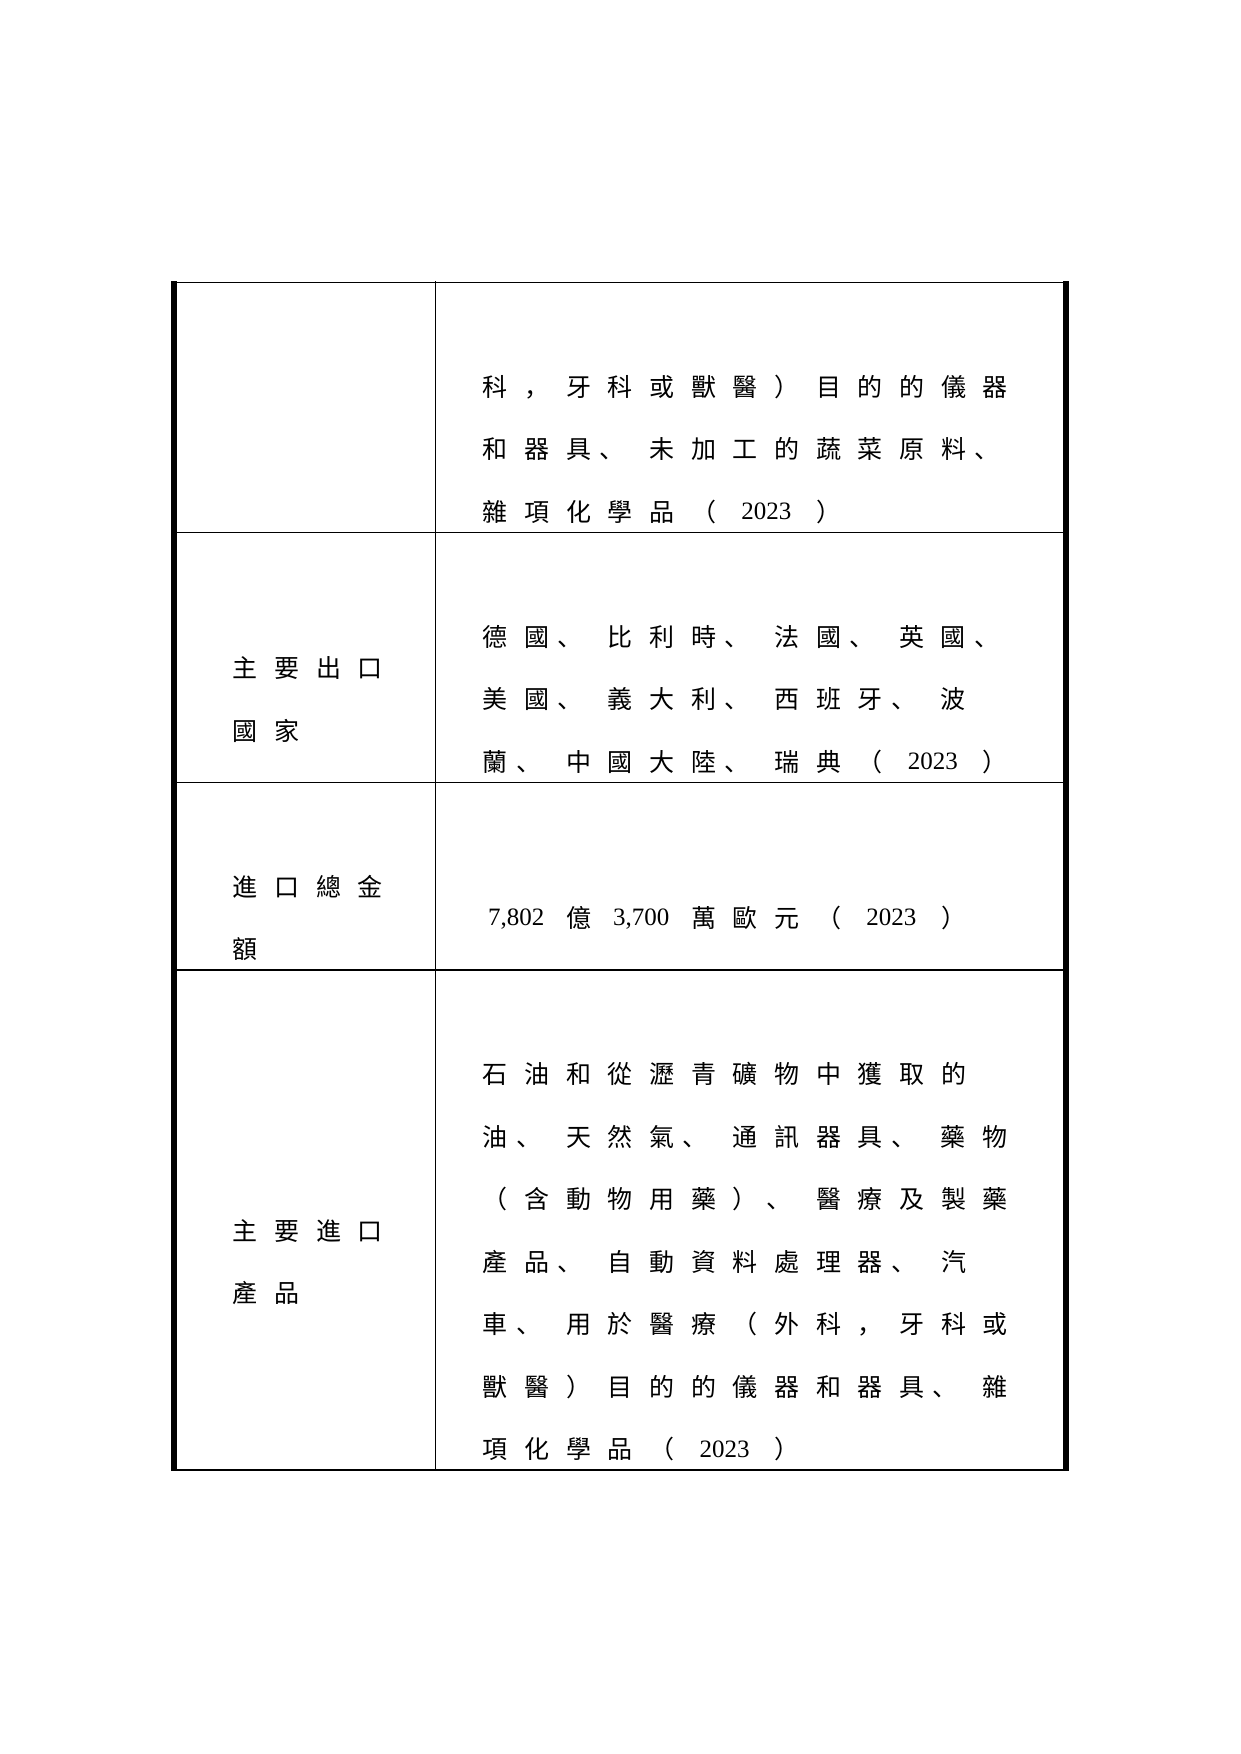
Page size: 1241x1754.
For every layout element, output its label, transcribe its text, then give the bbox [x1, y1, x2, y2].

table_cell [177, 283, 435, 531]
table_cell 德國、比利時、法國、英國、美國、義大利、西班牙、波蘭、中國大陸、瑞典（2023） [436, 533, 1063, 781]
table_cell 主要進口產品 [177, 971, 435, 1469]
table_cell 科，牙科或獸醫）目的的儀器和器具、未加工的蔬菜原料、雜項化學品（2023） [436, 283, 1063, 531]
table_cell 進口總金額 [177, 783, 435, 969]
table_cell 石油和從瀝青礦物中獲取的油、天然氣、通訊器具、藥物（含動物用藥）、醫療及製藥產品、自動資料處理器、汽車、用於醫療（外科，牙科或獸醫）目的的儀器和器具、雜項化學品（2023） [436, 971, 1063, 1469]
table_cell 7,802億3,700萬歐元（2023） [436, 783, 1063, 969]
table_cell 主要出口國家 [177, 533, 435, 781]
